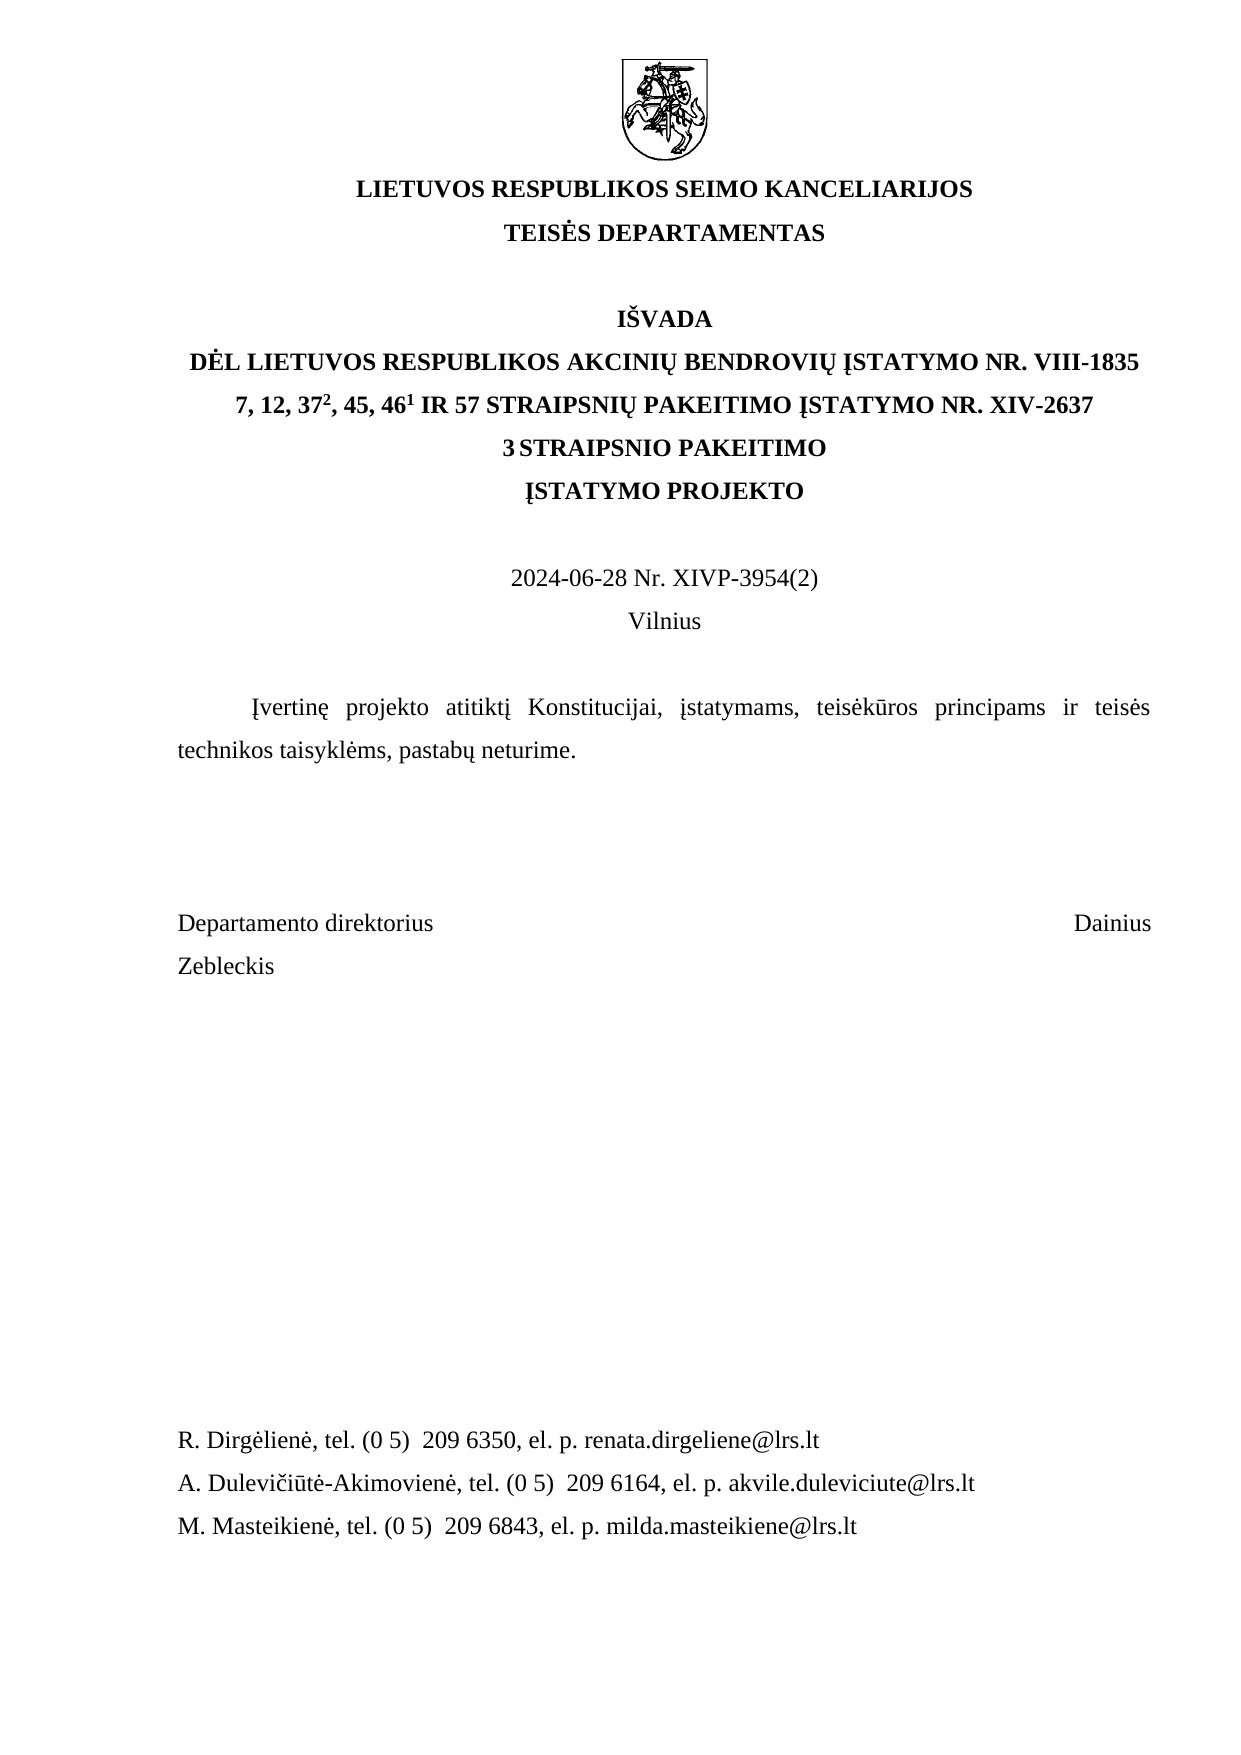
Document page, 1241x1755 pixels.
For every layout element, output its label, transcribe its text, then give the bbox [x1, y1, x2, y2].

text M. Masteikienė, tel. (0 5) 209 6843, el. p. milda.masteikiene@lrs.lt [177, 1511, 1152, 1540]
text Vilnius [177, 606, 1152, 634]
subtitle TEISĖS DEPARTAMENTAS [177, 218, 1152, 246]
text 3 STRAIPSNIO PAKEITIMO [177, 433, 1152, 462]
text DĖL LIETUVOS RESPUBLIKOS AKCINIŲ BENDROVIŲ ĮSTATYMO NR. VIII-1835 7, 12, 372, 45, 461 IR 57 STRAIPSNIŲ PAKEITIMO ĮSTATYMO NR. XIV-2637 [177, 347, 1152, 419]
text A. Dulevičiūtė-Akimovienė, tel. (0 5) 209 6164, el. p. akvile.duleviciute@lrs.lt [177, 1468, 1152, 1497]
text Departamento direktorius Dainius Zebleckis [177, 908, 1152, 979]
text LIETUVOS RESPUBLIKOS SEIMO KANCELIARIJOS [177, 174, 1152, 203]
text IŠVADA [177, 304, 1152, 333]
text R. Dirgėlienė, tel. (0 5) 209 6350, el. p. renata.dirgeliene@lrs.lt [177, 1425, 1152, 1454]
text 2024-06-28 Nr. XIVP-3954(2) [177, 563, 1152, 591]
text Įvertinę projekto atitiktį Konstitucijai, įstatymams, teisėkūros principams ir teisės technikos taisyklėms, pastabų neturime. [177, 692, 1152, 764]
text ĮSTATYMO PROJEKTO [177, 476, 1152, 505]
